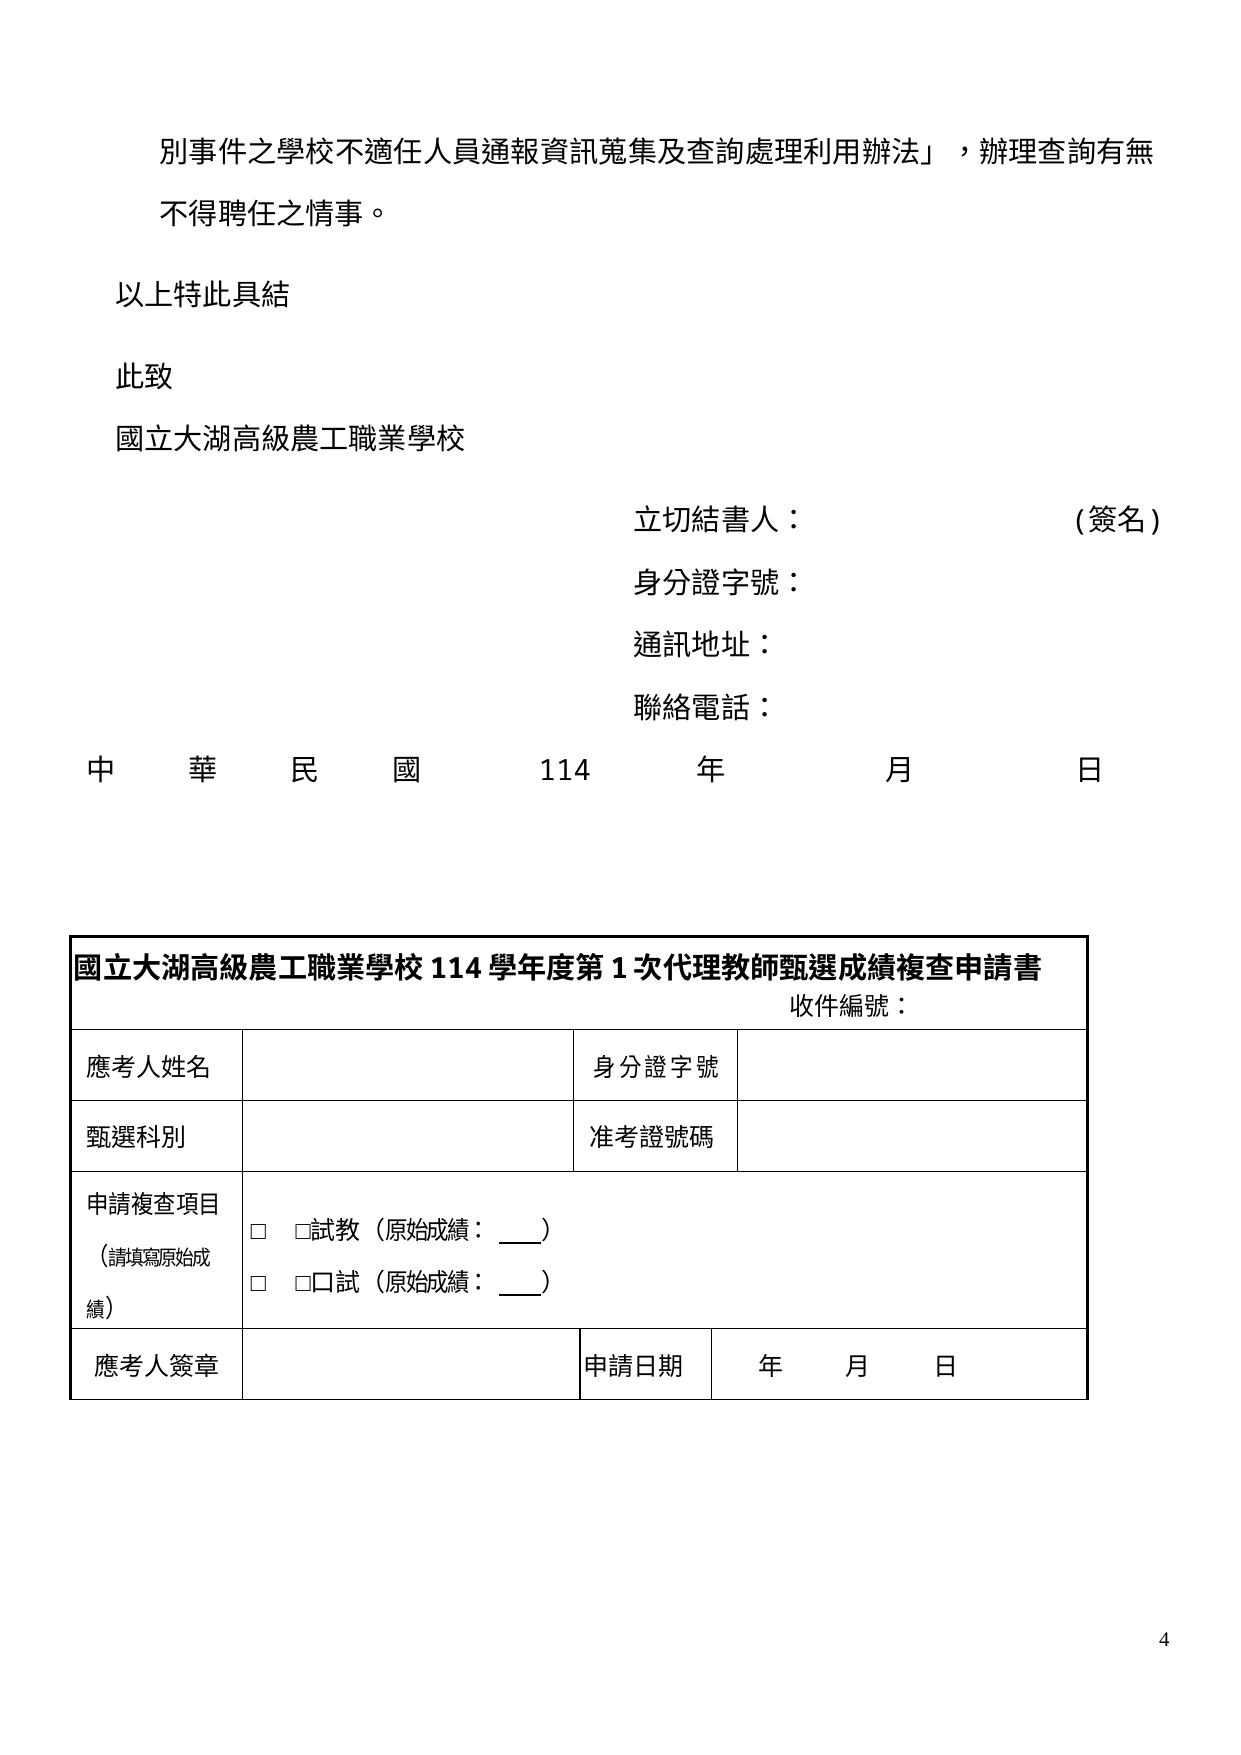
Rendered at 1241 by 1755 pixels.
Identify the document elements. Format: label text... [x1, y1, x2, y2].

table_cell 年 月 日 [712, 1329, 1086, 1399]
text 立切結書人： (簽名) [21, 476, 1169, 539]
table_cell [243, 1101, 573, 1171]
table_cell 身分證字號 [574, 1030, 737, 1100]
list 別事件之學校不適任人員通報資訊蒐集及查詢處理利用辦法」，辦理查詢有無不得聘任之情事。 [115, 108, 1155, 233]
table_cell □試教（原始成績： ） □口試（原始成績： ） [243, 1172, 1086, 1328]
table_cell 應考人姓名 [72, 1030, 242, 1100]
table_cell 應考人簽章 [72, 1329, 242, 1399]
table_cell 甄選科別 [72, 1101, 242, 1171]
table_header 國立大湖高級農工職業學校114學年度第1次代理教師甄選成績複查申請書 收件編號： [72, 938, 1086, 1029]
text 中 華 民 國 114 年 月 日 [21, 726, 1169, 789]
text 此致 [71, 333, 1169, 395]
text 以上特此具結 [115, 251, 1155, 314]
table_cell 申請日期 [581, 1329, 711, 1399]
text 國立大湖高級農工職業學校 [71, 395, 1155, 458]
table_cell 准考證號碼 [574, 1101, 737, 1171]
table_cell [738, 1030, 1086, 1100]
table_cell [243, 1329, 579, 1399]
text 身分證字號： [21, 539, 1169, 601]
table_cell [738, 1101, 1086, 1171]
table_cell 申請複查項目（請填寫原始成績） [72, 1172, 242, 1328]
table_cell [243, 1030, 573, 1100]
text 聯絡電話： [21, 664, 1169, 726]
text 通訊地址： [21, 601, 1169, 664]
